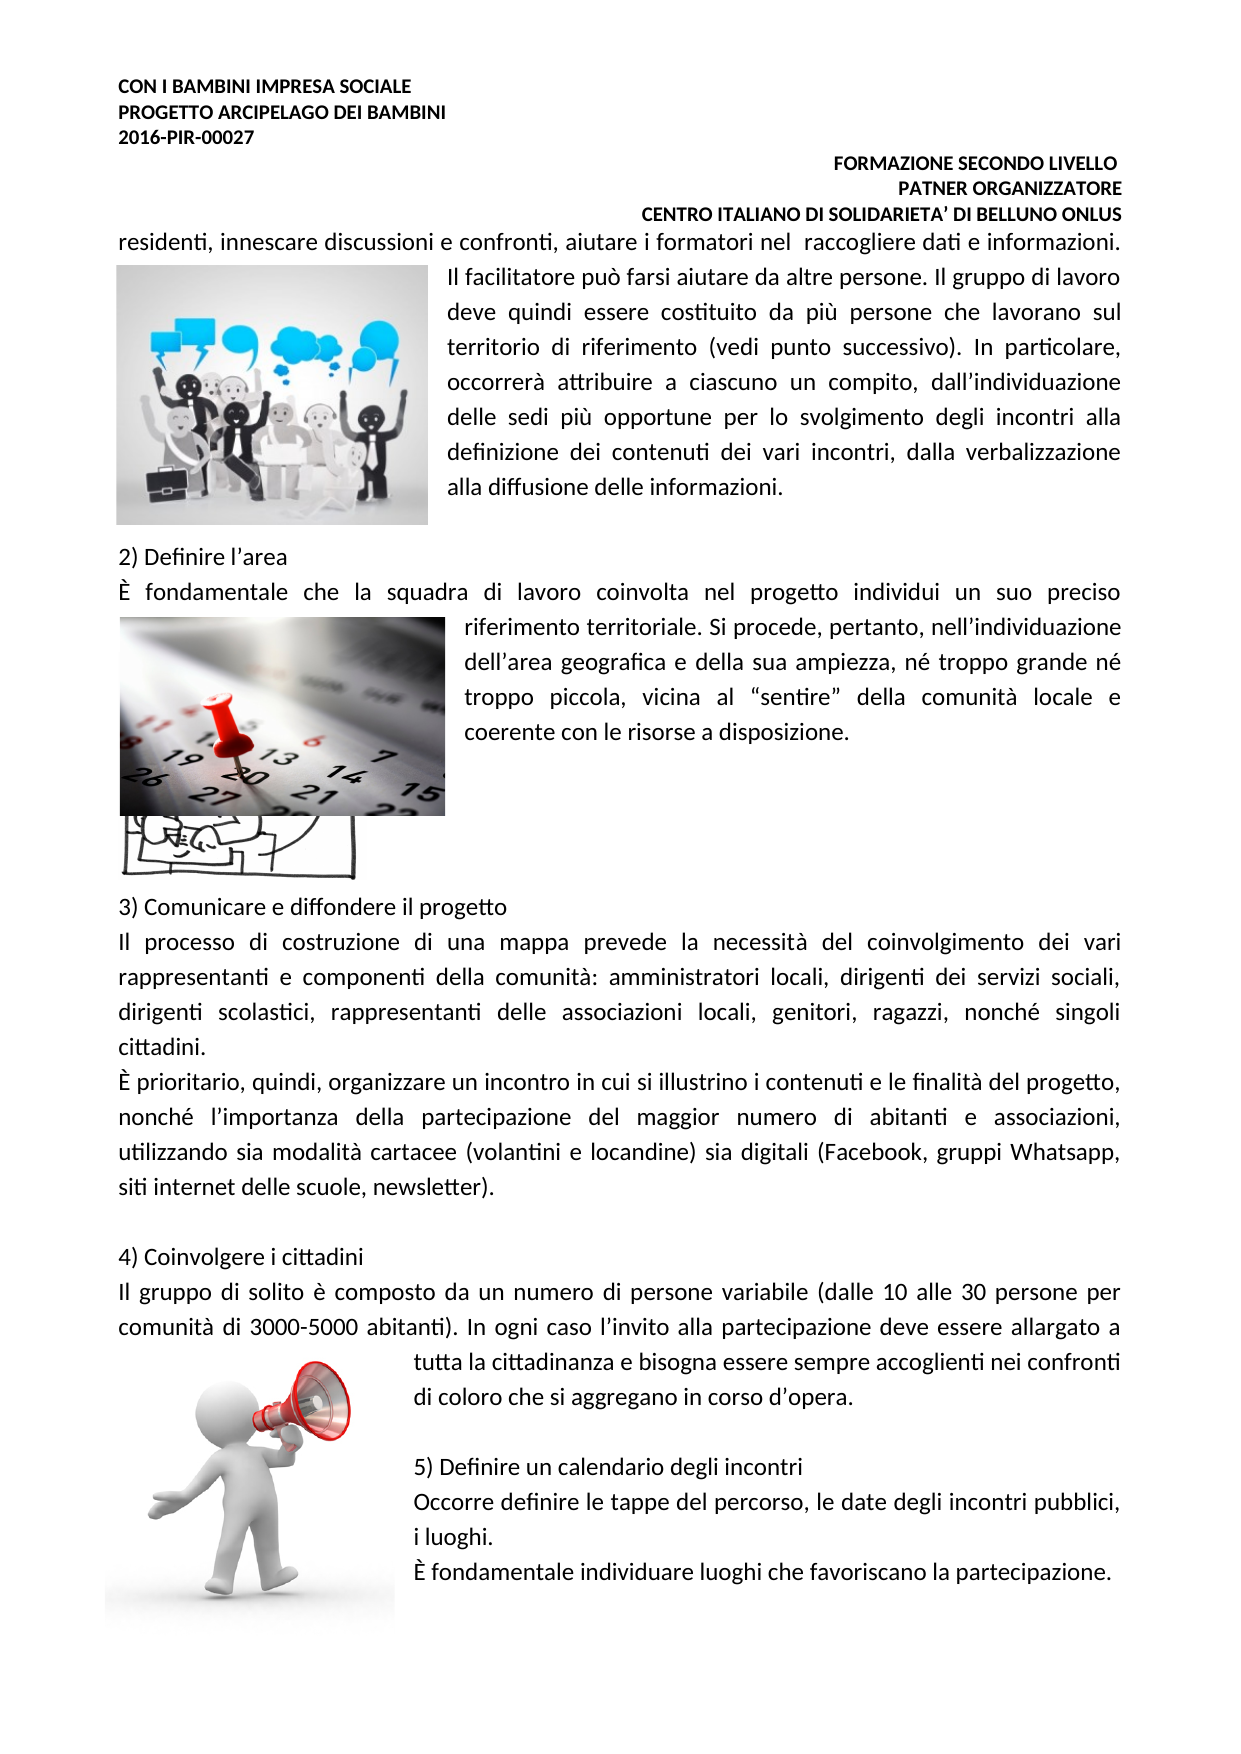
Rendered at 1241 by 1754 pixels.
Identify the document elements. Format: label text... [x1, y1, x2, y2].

picture [116, 265, 428, 525]
text 4) Coinvolgere i cittadini [118, 1241, 1122, 1272]
picture [104, 1346, 395, 1636]
text È prioritario, quindi, organizzare un incontro in cui si illustrino i contenuti e le finalità del progetto, nonché l’importanza della partecipazione del maggior numero di abitanti e associazioni, utilizzando sia modalità cartacee (volantini e locandine) sia digitali (Facebook, gruppi Whatsapp, siti internet delle scuole, newsletter). [118, 1066, 1122, 1202]
text Occorre definire le tappe del percorso, le date degli incontri pubblici, i luoghi. [395, 1486, 1122, 1552]
text Il processo di costruzione di una mappa prevede la necessità del coinvolgimento dei vari rappresentanti e componenti della comunità: amministratori locali, dirigenti dei servizi sociali, dirigenti scolastici, rappresentanti delle associazioni locali, genitori, ragazzi, nonché singoli cittadini. [118, 926, 1122, 1062]
text 5) Definire un calendario degli incontri [395, 1451, 1122, 1482]
text 3) Comunicare e diffondere il progetto [118, 891, 1122, 922]
text residenti, innescare discussioni e confronti, aiutare i formatori nel raccogliere dati e informazioni. Il facilitatore può farsi aiutare da altre persone. Il gruppo di lavoro deve quindi essere costituito da più persone che lavorano sul territorio di riferimento (vedi punto successivo). In particolare, occorrerà attribuire a ciascuno un compito, dall’individuazione delle sedi più opportune per lo svolgimento degli incontri alla definizione dei contenuti dei vari incontri, dalla verbalizzazione alla diffusione delle informazioni. [118, 226, 1122, 502]
text 2) Definire l’area [118, 541, 1122, 572]
text È fondamentale individuare luoghi che favoriscano la partecipazione. [395, 1556, 1122, 1587]
picture [117, 617, 446, 882]
text Il gruppo di solito è composto da un numero di persone variabile (dalle 10 alle 30 persone per comunità di 3000-5000 abitanti). In ogni caso l’invito alla partecipazione deve essere allargato a tutta la cittadinanza e bisogna essere sempre accoglienti nei confronti di coloro che si aggregano in corso d’opera. [118, 1276, 1122, 1412]
text È fondamentale che la squadra di lavoro coinvolta nel progetto individui un suo preciso riferimento territoriale. Si procede, pertanto, nell’individuazione dell’area geografica e della sua ampiezza, né troppo grande né troppo piccola, vicina al “sentire” della comunità locale e coerente con le risorse a disposizione. [118, 576, 1122, 747]
